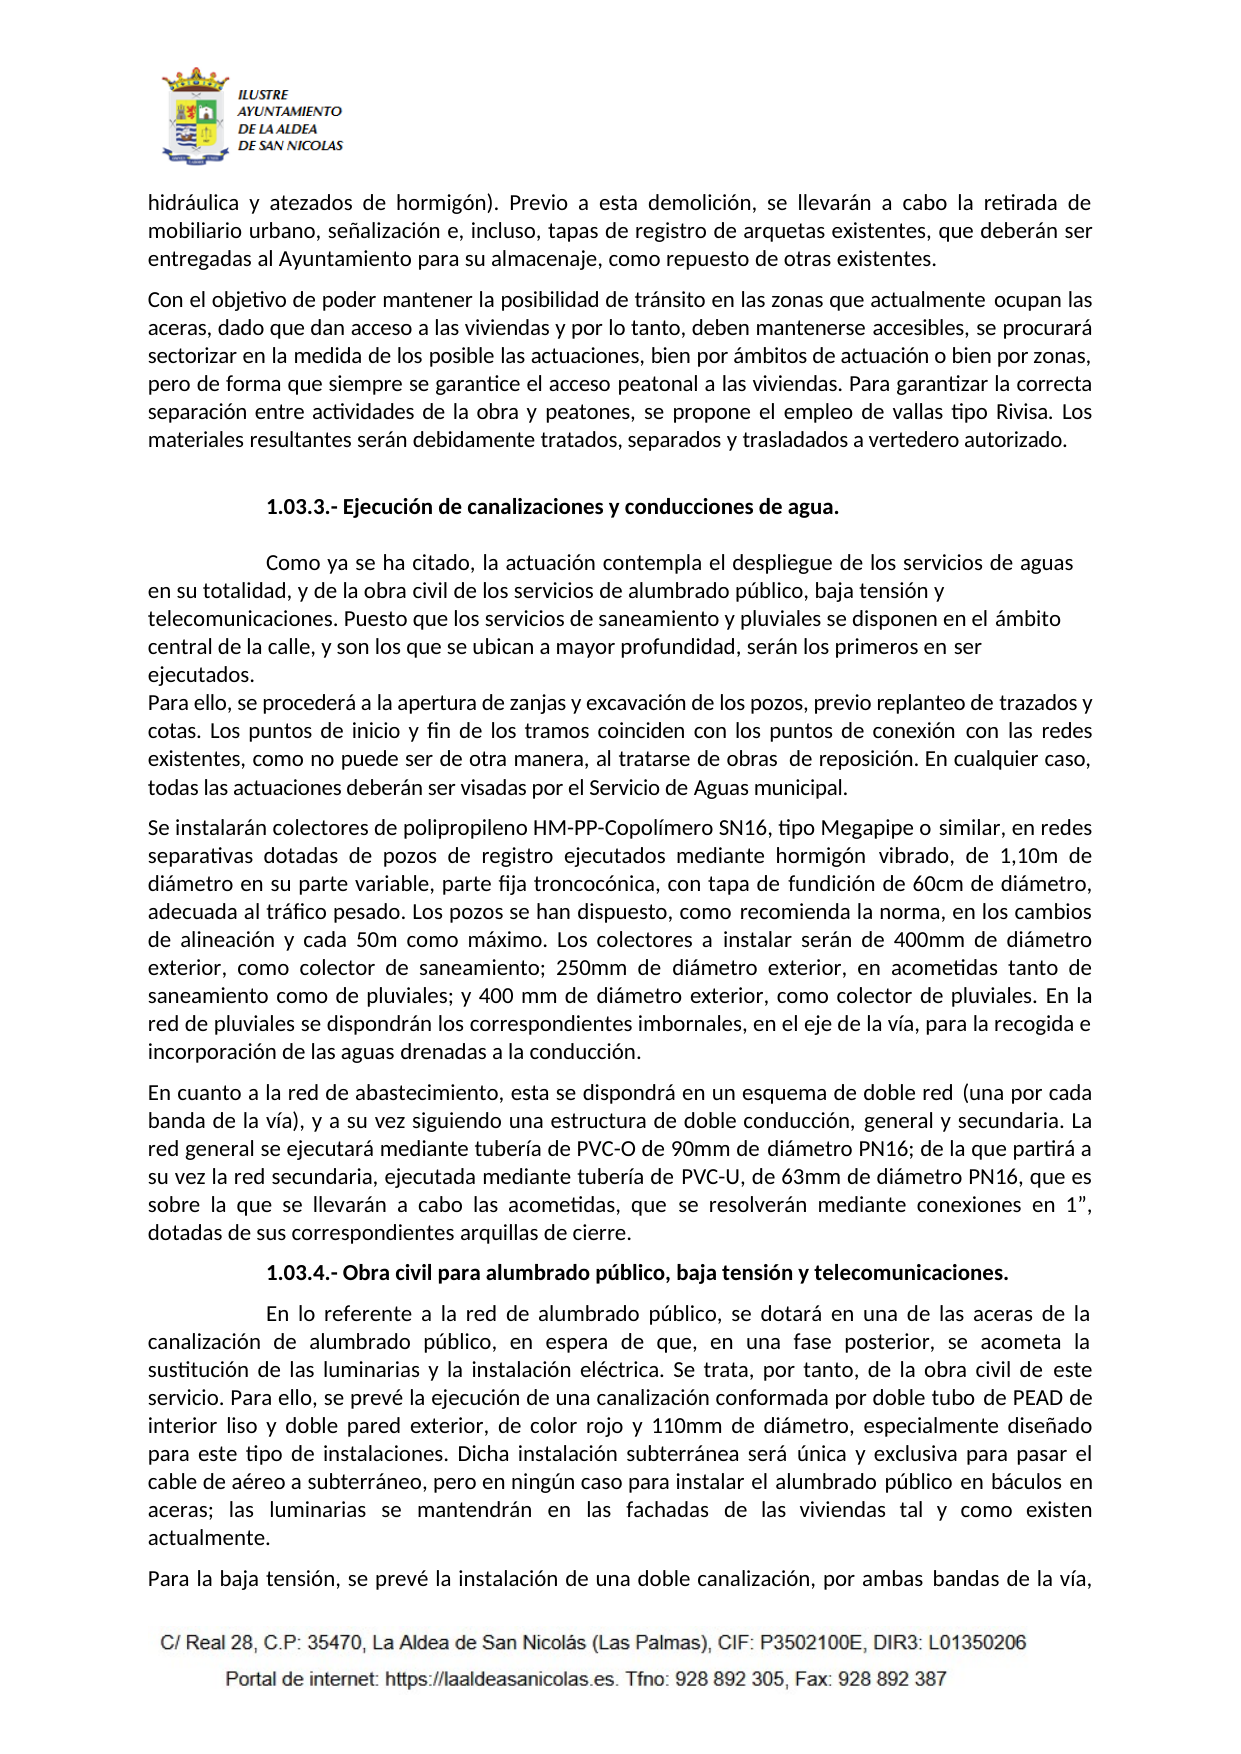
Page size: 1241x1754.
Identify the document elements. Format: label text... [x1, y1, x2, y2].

text Para ello, se procederá a la apertura de zanjas y excavación de los pozos, previo replanteo de trazados y cotas. Los puntos de inicio y fin de los tramos coinciden con los puntos de conexión con las redes existentes, como no puede ser de otra manera, al tratarse de obras de reposición. En cualquier caso, todas las actuaciones deberán ser visadas por el Servicio de Aguas municipal. [148, 688, 1093, 801]
text Con el objetivo de poder mantener la posibilidad de tránsito en las zonas que actualmente ocupan las aceras, dado que dan acceso a las viviendas y por lo tanto, deben mantenerse accesibles, se procurará sectorizar en la medida de los posible las actuaciones, bien por ámbitos de actuación o bien por zonas, pero de forma que siempre se garantice el acceso peatonal a las viviendas. Para garantizar la correcta separación entre actividades de la obra y peatones, se propone el empleo de vallas tipo Rivisa. Los materiales resultantes serán debidamente tratados, separados y trasladados a vertedero autorizado. [148, 285, 1093, 453]
picture [148, 59, 359, 173]
text 1.03.4.- Obra civil para alumbrado público, baja tensión y telecomunicaciones. [148, 1258, 1093, 1286]
text Para la baja tensión, se prevé la instalación de una doble canalización, por ambas bandas de la vía, [148, 1564, 1093, 1592]
text hidráulica y atezados de hormigón). Previo a esta demolición, se llevarán a cabo la retirada de mobiliario urbano, señalización e, incluso, tapas de registro de arquetas existentes, que deberán ser entregadas al Ayuntamiento para su almacenaje, como repuesto de otras existentes. [148, 188, 1093, 272]
text Se instalarán colectores de polipropileno HM-PP-Copolímero SN16, tipo Megapipe o similar, en redes separativas dotadas de pozos de registro ejecutados mediante hormigón vibrado, de 1,10m de diámetro en su parte variable, parte fija troncocónica, con tapa de fundición de 60cm de diámetro, adecuada al tráfico pesado. Los pozos se han dispuesto, como recomienda la norma, en los cambios de alineación y cada 50m como máximo. Los colectores a instalar serán de 400mm de diámetro exterior, como colector de saneamiento; 250mm de diámetro exterior, en acometidas tanto de saneamiento como de pluviales; y 400 mm de diámetro exterior, como colector de pluviales. En la red de pluviales se dispondrán los correspondientes imbornales, en el eje de la vía, para la recogida e incorporación de las aguas drenadas a la conducción. [148, 813, 1093, 1065]
text Como ya se ha citado, la actuación contempla el despliegue de los servicios de aguas en su totalidad, y de la obra civil de los servicios de alumbrado público, baja tensión y telecomunicaciones. Puesto que los servicios de saneamiento y pluviales se disponen en el ámbito central de la calle, y son los que se ubican a mayor profundidad, serán los primeros en ser ejecutados. [148, 548, 1093, 688]
picture [148, 1626, 1034, 1695]
text En lo referente a la red de alumbrado público, se dotará en una de las aceras de la canalización de alumbrado público, en espera de que, en una fase posterior, se acometa la sustitución de las luminarias y la instalación eléctrica. Se trata, por tanto, de la obra civil de este servicio. Para ello, se prevé la ejecución de una canalización conformada por doble tubo de PEAD de interior liso y doble pared exterior, de color rojo y 110mm de diámetro, especialmente diseñado para este tipo de instalaciones. Dicha instalación subterránea será única y exclusiva para pasar el cable de aéreo a subterráneo, pero en ningún caso para instalar el alumbrado público en báculos en aceras; las luminarias se mantendrán en las fachadas de las viviendas tal y como existen actualmente. [148, 1299, 1093, 1551]
text 1.03.3.- Ejecución de canalizaciones y conducciones de agua. [148, 492, 1093, 520]
text En cuanto a la red de abastecimiento, esta se dispondrá en un esquema de doble red (una por cada banda de la vía), y a su vez siguiendo una estructura de doble conducción, general y secundaria. La red general se ejecutará mediante tubería de PVC-O de 90mm de diámetro PN16; de la que partirá a su vez la red secundaria, ejecutada mediante tubería de PVC-U, de 63mm de diámetro PN16, que es sobre la que se llevarán a cabo las acometidas, que se resolverán mediante conexiones en 1”, dotadas de sus correspondientes arquillas de cierre. [148, 1078, 1093, 1246]
